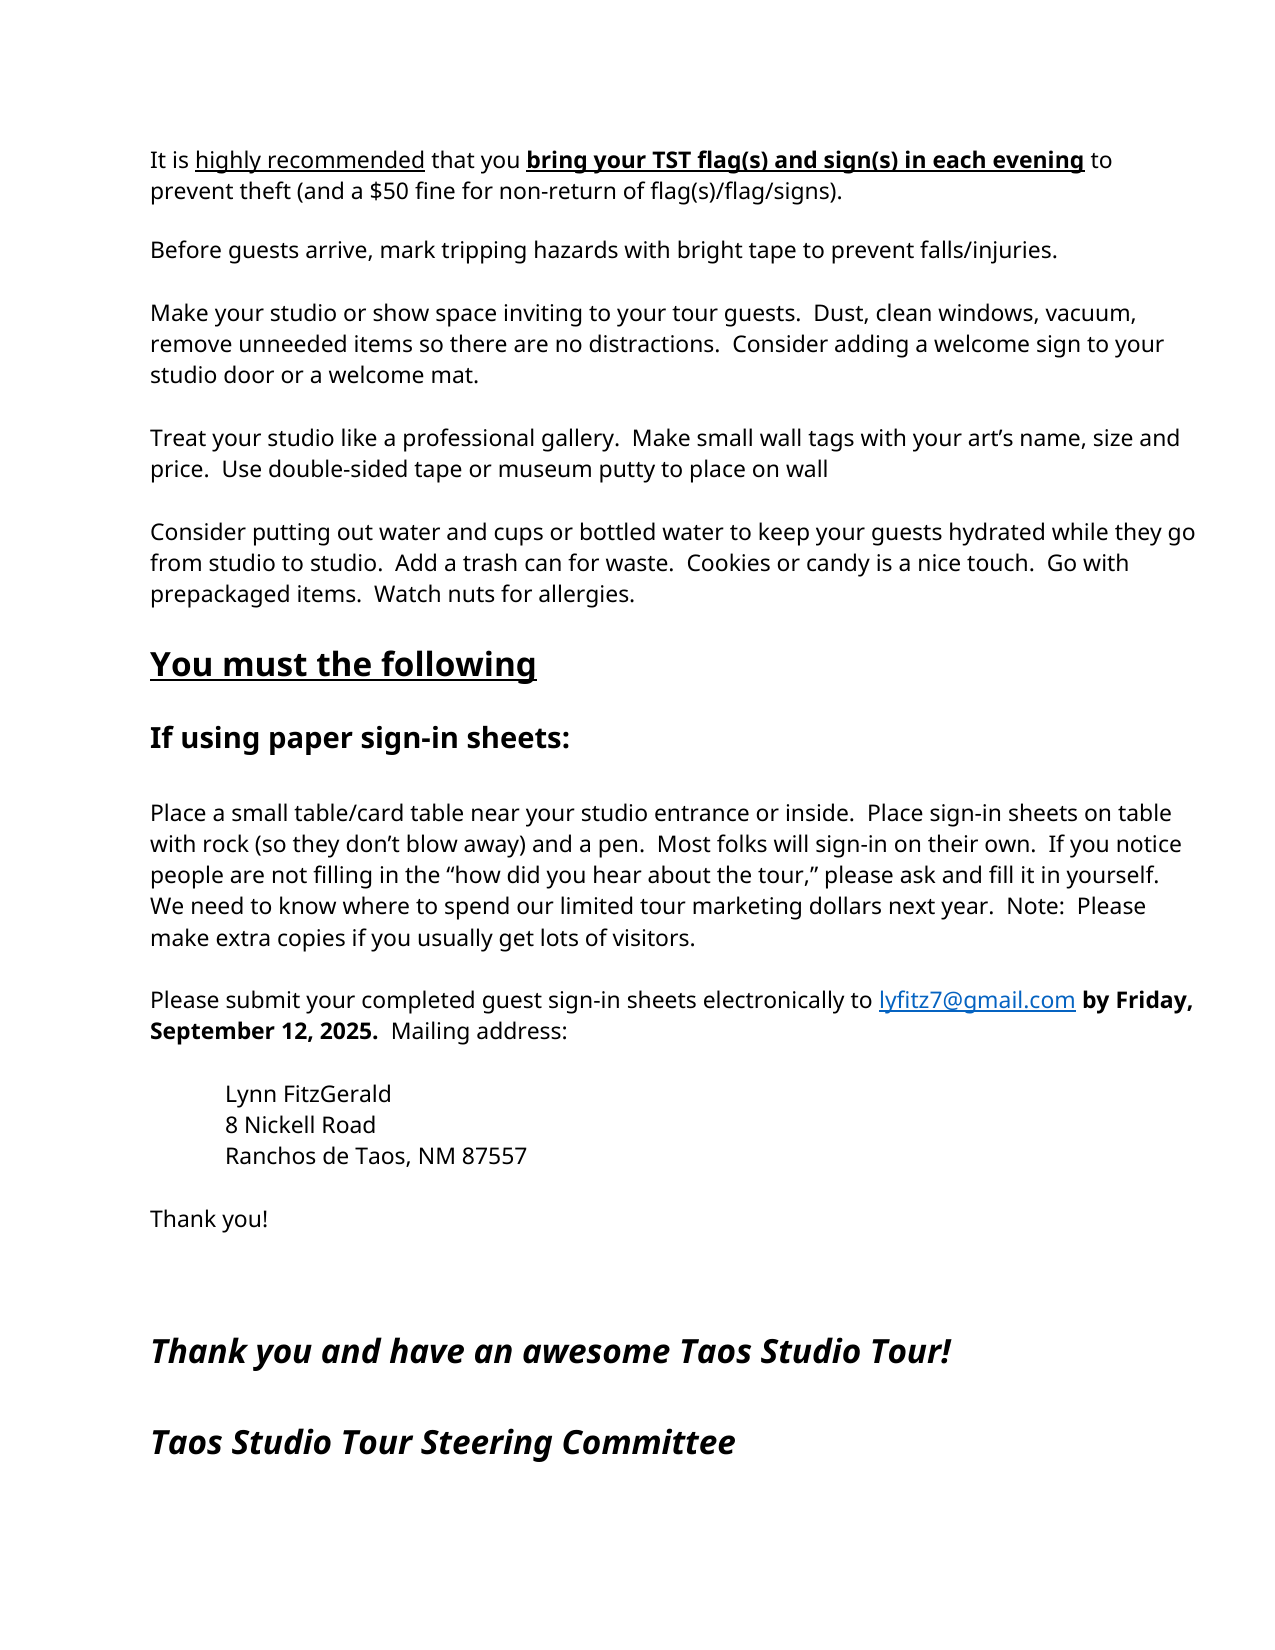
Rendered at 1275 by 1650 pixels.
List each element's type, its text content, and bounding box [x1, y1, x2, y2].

text Taos Studio Tour Steering Committee [150, 1419, 1200, 1464]
text Please submit your completed guest sign-in sheets electronically to lyfitz7@gmail.com by Friday, September 12, 2025. Mailing address: [150, 984, 1200, 1047]
text 8 Nickell Road [225, 1109, 1200, 1140]
text Before guests arrive, mark tripping hazards with bright tape to prevent falls/injuries. [150, 234, 1200, 297]
text It is highly recommended that you bring your TST flag(s) and sign(s) in each evening to prevent theft (and a $50 fine for non-return of flag(s)/flag/signs). [150, 112, 1200, 234]
text Treat your studio like a professional gallery. Make small wall tags with your art’s name, size and price. Use double-sided tape or museum putty to place on wall [150, 422, 1200, 516]
text Thank you! [150, 1203, 1200, 1234]
text Thank you and have an awesome Taos Studio Tour! [150, 1328, 1200, 1373]
text Ranchos de Taos, NM 87557 [225, 1140, 1200, 1172]
text Consider putting out water and cups or bottled water to keep your guests hydrated while they go from studio to studio. Add a trash can for waste. Cookies or candy is a nice touch. Go with prepackaged items. Watch nuts for allergies. You must the following [150, 516, 1200, 686]
text If using paper sign-in sheets: [150, 717, 1200, 797]
text Lynn FitzGerald [225, 1078, 1200, 1109]
text Place a small table/card table near your studio entrance or inside. Place sign-in sheets on table with rock (so they don’t blow away) and a pen. Most folks will sign-in on their own. If you notice people are not filling in the “how did you hear about the tour,” please ask and fill it in yourself. We need to know where to spend our limited tour marketing dollars next year. Note: Please make extra copies if you usually get lots of visitors. [150, 797, 1200, 984]
text Make your studio or show space inviting to your tour guests. Dust, clean windows, vacuum, remove unneeded items so there are no distractions. Consider adding a welcome sign to your studio door or a welcome mat. [150, 297, 1200, 391]
